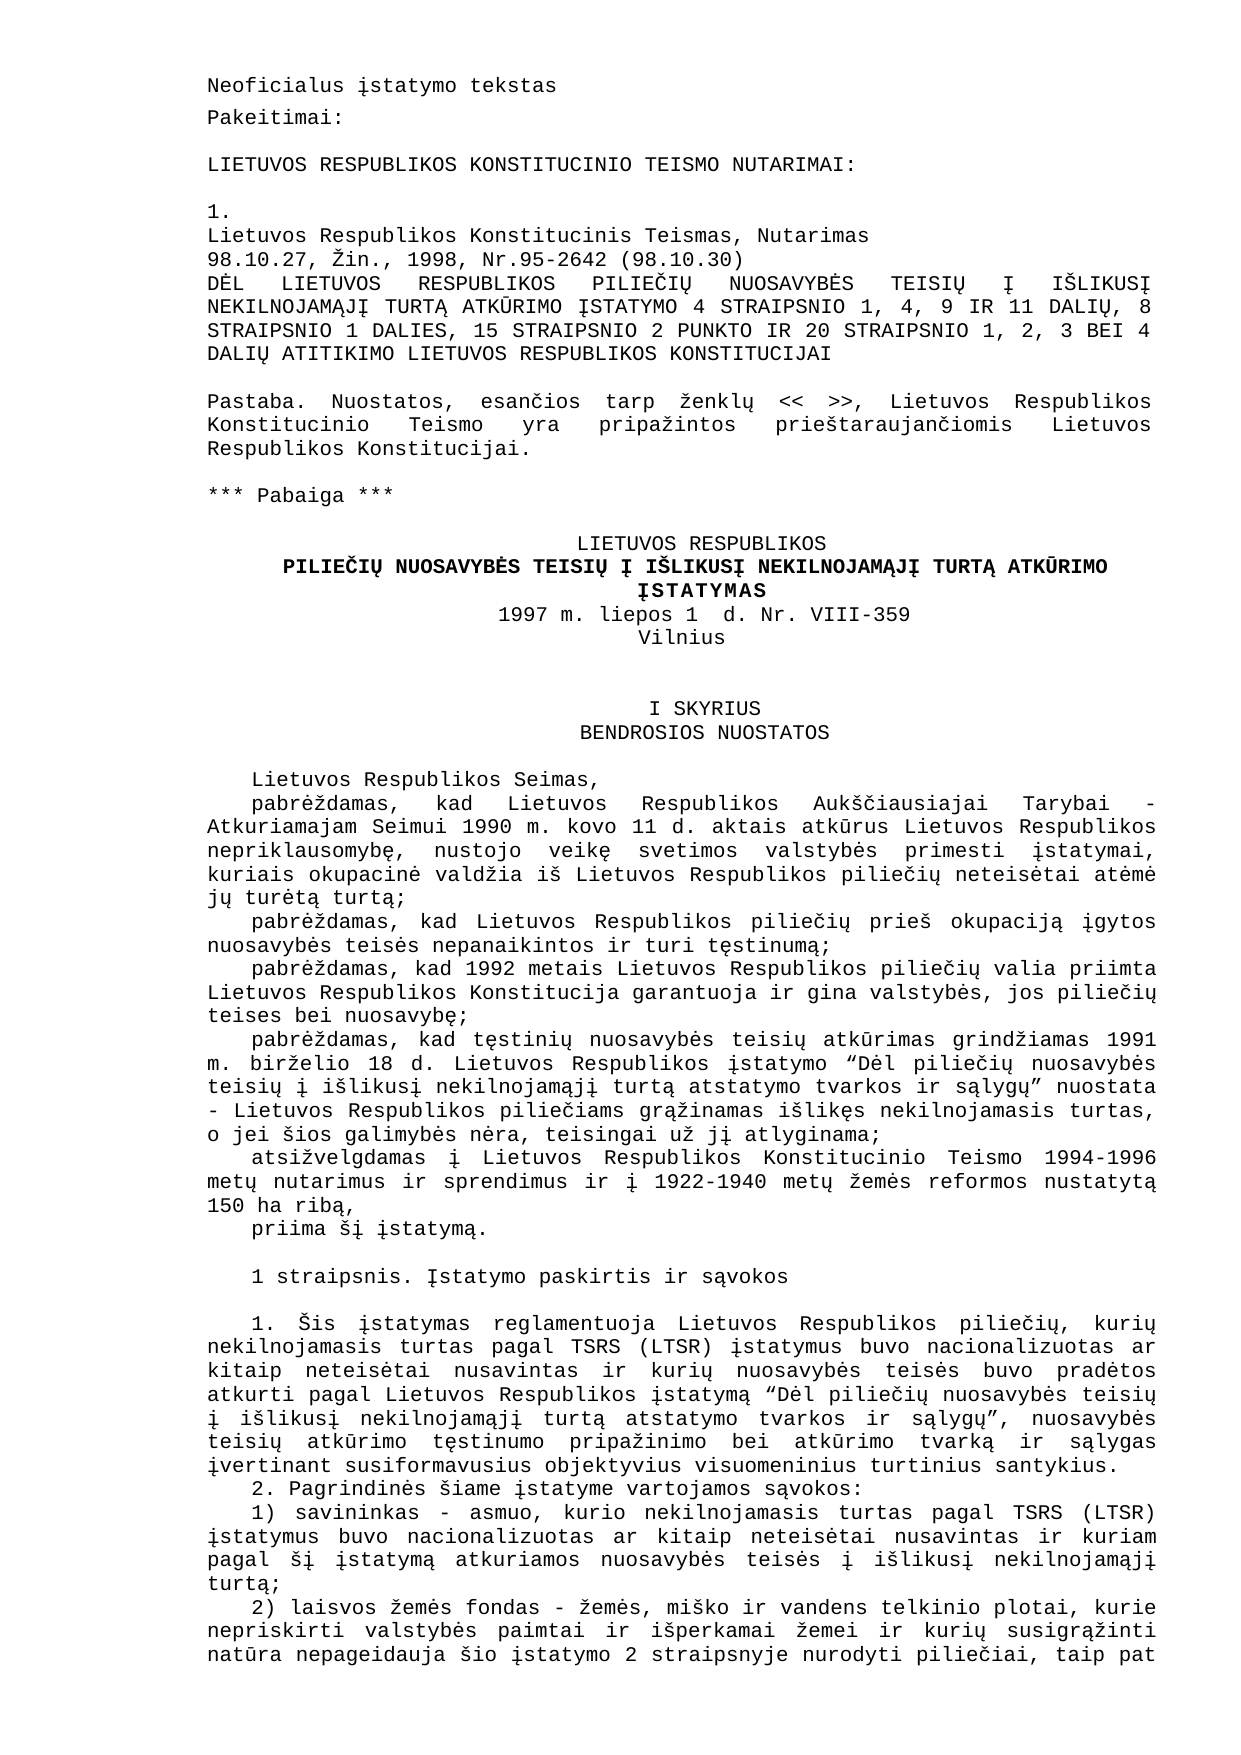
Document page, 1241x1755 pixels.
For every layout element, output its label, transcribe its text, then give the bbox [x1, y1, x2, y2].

text pabrėždamas, kad Lietuvos Respublikos piliečių prieš okupaciją įgytos nuosavybės teisės nepanaikintos ir turi tęstinumą; [207, 911, 1157, 958]
text Lietuvos Respublikos Konstitucinis Teismas, Nutarimas [207, 225, 1152, 249]
text 1) savininkas - asmuo, kurio nekilnojamasis turtas pagal TSRS (LTSR) įstatymus buvo nacionalizuotas ar kitaip neteisėtai nusavintas ir kuriam pagal šį įstatymą atkuriamos nuosavybės teisės į išlikusį nekilnojamąjį turtą; [207, 1502, 1157, 1597]
text LIETUVOS RESPUBLIKOS KONSTITUCINIO TEISMO NUTARIMAI: [207, 154, 1152, 178]
text 2. Pagrindinės šiame įstatyme vartojamos sąvokos: [207, 1478, 1157, 1502]
text pabrėždamas, kad Lietuvos Respublikos Aukščiausiajai Tarybai - Atkuriamajam Seimui 1990 m. kovo 11 d. aktais atkūrus Lietuvos Respublikos nepriklausomybę, nustojo veikę svetimos valstybės primesti įstatymai, kuriais okupacinė valdžia iš Lietuvos Respublikos piliečių neteisėtai atėmė jų turėtą turtą; [207, 793, 1157, 911]
text I SKYRIUS [207, 698, 1158, 722]
text 98.10.27, Žin., 1998, Nr.95-2642 (98.10.30) [207, 249, 1152, 272]
text ĮSTATYMAS [207, 580, 1152, 603]
text LIETUVOS RESPUBLIKOS [207, 533, 1152, 556]
text 1. [207, 202, 1152, 225]
text Neoficialus įstatymo tekstas [207, 75, 1152, 99]
text Pakeitimai: [207, 107, 1152, 131]
text 1 straipsnis. Įstatymo paskirtis ir sąvokos [207, 1266, 1157, 1289]
text atsižvelgdamas į Lietuvos Respublikos Konstitucinio Teismo 1994-1996 metų nutarimus ir sprendimus ir į 1922-1940 metų žemės reformos nustatytą 150 ha ribą, [207, 1147, 1157, 1218]
text pabrėždamas, kad 1992 metais Lietuvos Respublikos piliečių valia priimta Lietuvos Respublikos Konstitucija garantuoja ir gina valstybės, jos piliečių teises bei nuosavybę; [207, 958, 1157, 1029]
text 2) laisvos žemės fondas - žemės, miško ir vandens telkinio plotai, kurie nepriskirti valstybės paimtai ir išperkamai žemei ir kurių susigrąžinti natūra nepageidauja šio įstatymo 2 straipsnyje nurodyti piliečiai, taip pat [207, 1597, 1157, 1668]
text DĖL LIETUVOS RESPUBLIKOS PILIEČIŲ NUOSAVYBĖS TEISIŲ Į IŠLIKUSĮ NEKILNOJAMĄJĮ TURTĄ ATKŪRIMO ĮSTATYMO 4 STRAIPSNIO 1, 4, 9 IR 11 DALIŲ, 8 STRAIPSNIO 1 DALIES, 15 STRAIPSNIO 2 PUNKTO IR 20 STRAIPSNIO 1, 2, 3 BEI 4 DALIŲ ATITIKIMO LIETUVOS RESPUBLIKOS KONSTITUCIJAI [207, 272, 1152, 367]
text pabrėždamas, kad tęstinių nuosavybės teisių atkūrimas grindžiamas 1991 m. birželio 18 d. Lietuvos Respublikos įstatymo “Dėl piliečių nuosavybės teisių į išlikusį nekilnojamąjį turtą atstatymo tvarkos ir sąlygų” nuostata - Lietuvos Respublikos piliečiams grąžinamas išlikęs nekilnojamasis turtas, o jei šios galimybės nėra, teisingai už jį atlyginama; [207, 1029, 1157, 1147]
text PILIEČIŲ NUOSAVYBĖS TEISIŲ Į IŠLIKUSĮ NEKILNOJAMĄJĮ TURTĄ ATKŪRIMO [207, 556, 1152, 580]
text BENDROSIOS NUOSTATOS [207, 722, 1158, 745]
text priima šį įstatymą. [207, 1218, 1157, 1242]
text Pastaba. Nuostatos, esančios tarp ženklų << >>, Lietuvos Respublikos Konstitucinio Teismo yra pripažintos prieštaraujančiomis Lietuvos Respublikos Konstitucijai. [207, 391, 1152, 462]
text *** Pabaiga *** [207, 485, 1152, 509]
text Lietuvos Respublikos Seimas, [207, 769, 1157, 793]
text 1997 m. liepos 1 d. Nr. VIII-359 Vilnius [207, 603, 1157, 651]
text 1. Šis įstatymas reglamentuoja Lietuvos Respublikos piliečių, kurių nekilnojamasis turtas pagal TSRS (LTSR) įstatymus buvo nacionalizuotas ar kitaip neteisėtai nusavintas ir kurių nuosavybės teisės buvo pradėtos atkurti pagal Lietuvos Respublikos įstatymą “Dėl piliečių nuosavybės teisių į išlikusį nekilnojamąjį turtą atstatymo tvarkos ir sąlygų”, nuosavybės teisių atkūrimo tęstinumo pripažinimo bei atkūrimo tvarką ir sąlygas įvertinant susiformavusius objektyvius visuomeninius turtinius santykius. [207, 1313, 1157, 1478]
